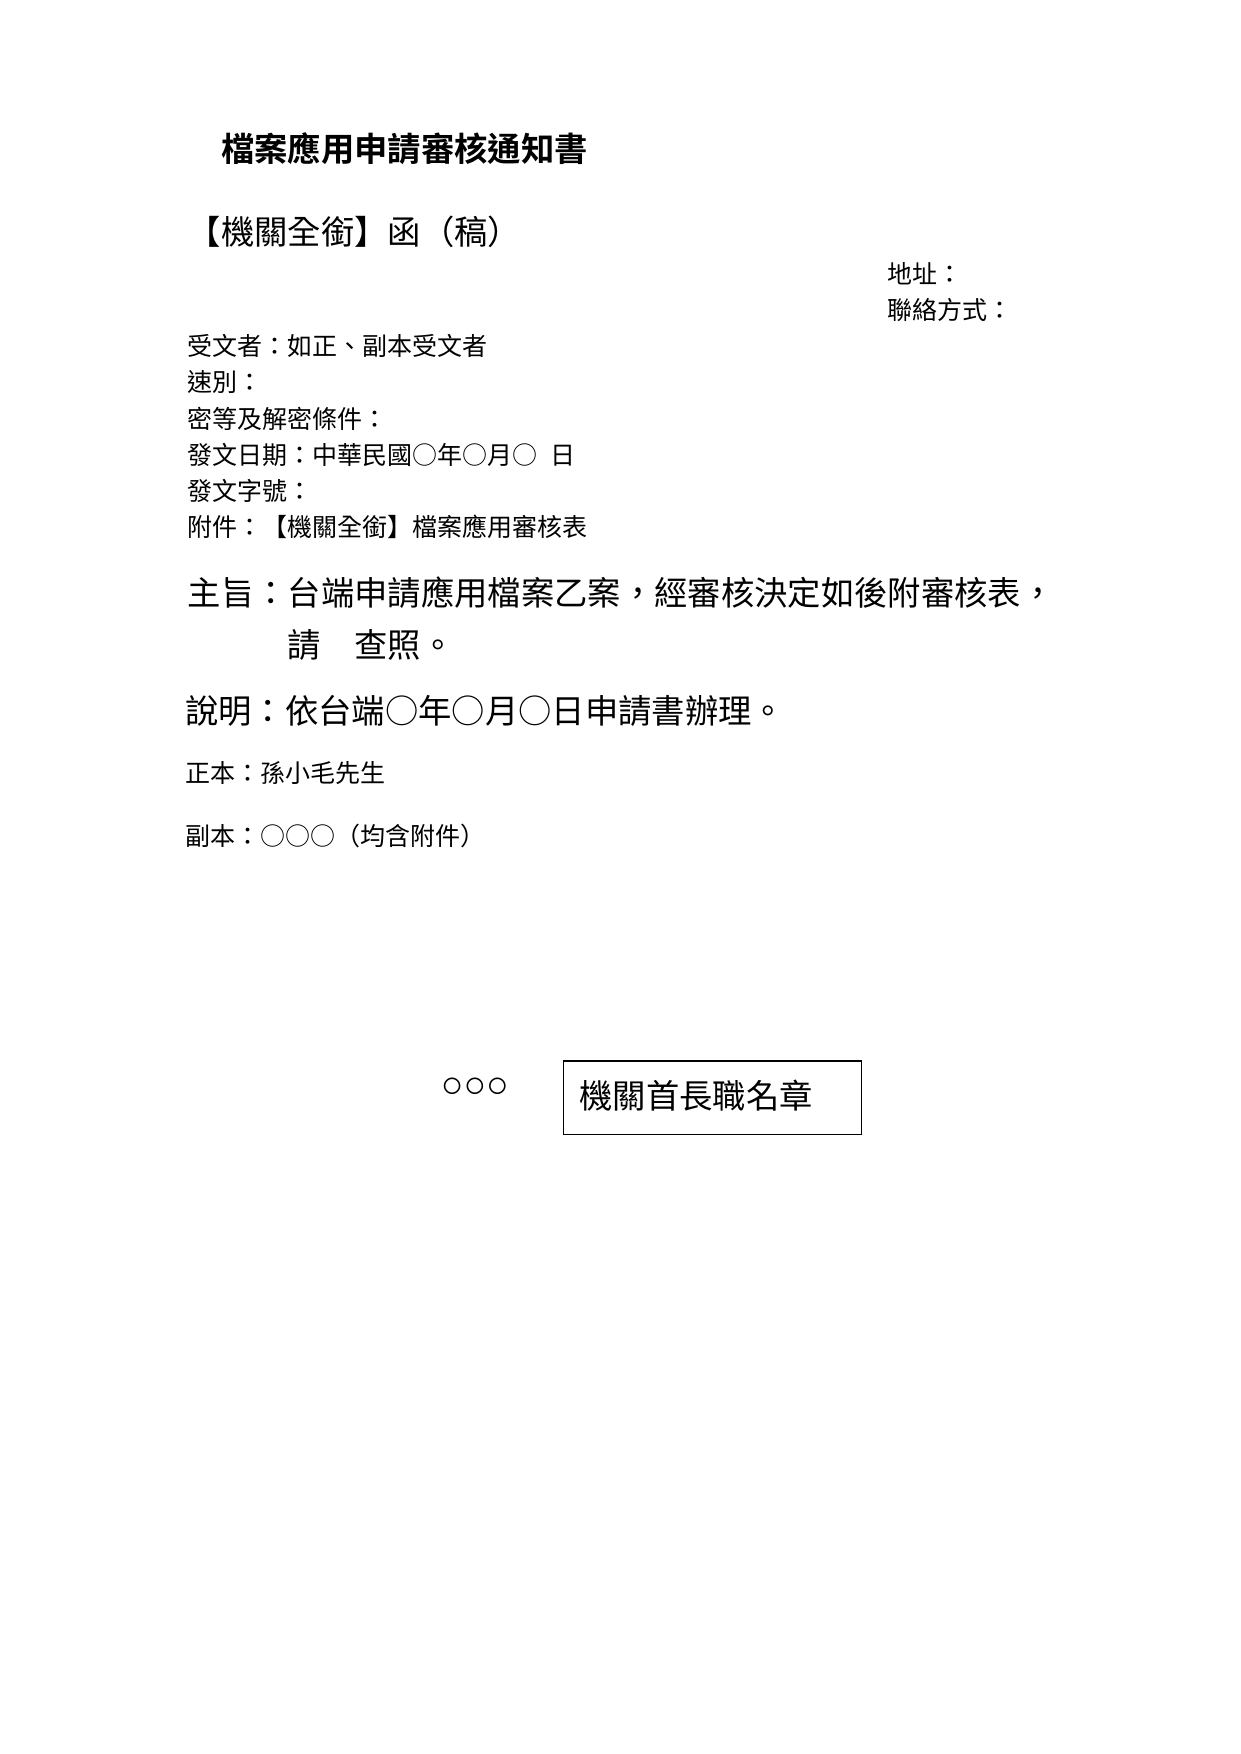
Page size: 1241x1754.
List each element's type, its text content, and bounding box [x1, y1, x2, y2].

text 密等及解密條件： [187, 399, 1053, 435]
text ○○○ [187, 1043, 1053, 1135]
text 速別： [187, 363, 1053, 399]
text 機關首長職名章 [579, 1069, 846, 1118]
text 受文者：如正、副本受文者 [187, 327, 1053, 363]
text 發文字號： [187, 472, 1053, 508]
text 說明：依台端○年○月○日申請書辦理。 [185, 668, 1053, 730]
text 附件：【機關全銜】檔案應用審核表 [187, 508, 1053, 544]
text 主旨：台端申請應用檔案乙案，經審核決定如後附審核表，請 查照。 [187, 563, 1053, 667]
text 正本：孫小毛先生 [185, 730, 1053, 793]
text 副本：○○○（均含附件） [185, 793, 1053, 855]
text 地址： [787, 254, 1053, 290]
text 【機關全銜】函（稿） [187, 206, 1053, 254]
text 聯絡方式： [187, 290, 1045, 327]
text 檔案應用申請審核通知書 [187, 105, 1053, 168]
text 發文日期：中華民國○年○月○ 日 [187, 435, 1053, 472]
